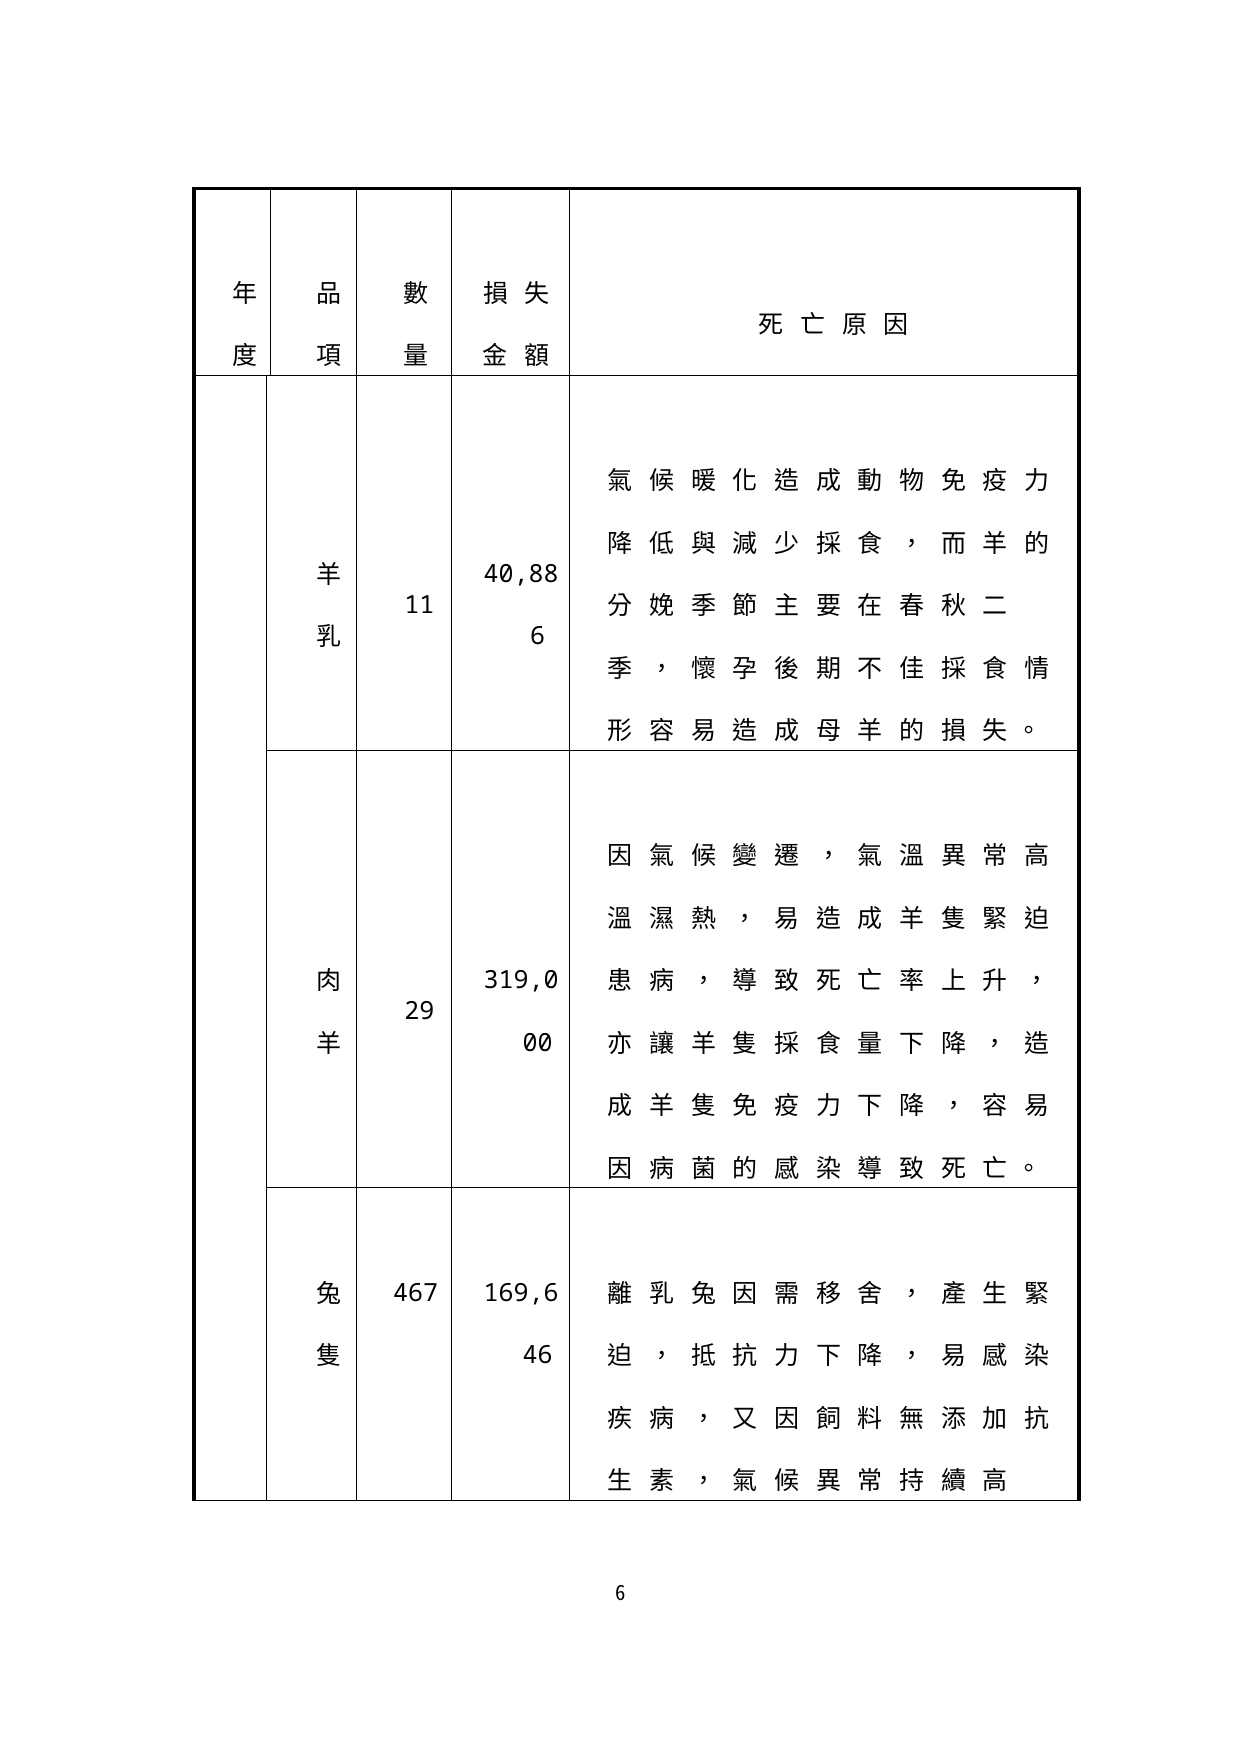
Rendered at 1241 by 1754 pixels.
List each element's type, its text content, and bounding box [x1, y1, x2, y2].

table_cell 因氣候變遷，氣溫異常高溫濕熱，易造成羊隻緊迫患病，導致死亡率上升，亦讓羊隻採食量下降，造成羊隻免疫力下降，容易因病菌的感染導致死亡。 [570, 751, 1077, 1187]
table_cell 肉羊 [267, 751, 356, 1187]
table_header 數量 [357, 190, 451, 374]
table_header 品項 [271, 190, 356, 374]
table_cell [196, 376, 266, 1499]
table_header 死亡原因 [570, 190, 1077, 374]
table_cell 467 [357, 1188, 451, 1499]
table_cell 兔隻 [267, 1188, 356, 1499]
table_header 年度 [196, 190, 270, 374]
table_cell 319,000 [452, 751, 569, 1187]
table_cell 11 [357, 376, 451, 749]
table_cell 離乳兔因需移舍，產生緊迫，抵抗力下降，易感染疾病，又因飼料無添加抗生素，氣候異常持續高 [570, 1188, 1077, 1499]
table_cell 169,646 [452, 1188, 569, 1499]
table_cell 羊乳 [267, 376, 356, 749]
table_header 損失金額 [452, 190, 569, 374]
table_cell 氣候暖化造成動物免疫力降低與減少採食，而羊的分娩季節主要在春秋二季，懷孕後期不佳採食情形容易造成母羊的損失。 [570, 376, 1077, 749]
table_cell 40,886 [452, 376, 569, 749]
table_cell 29 [357, 751, 451, 1187]
